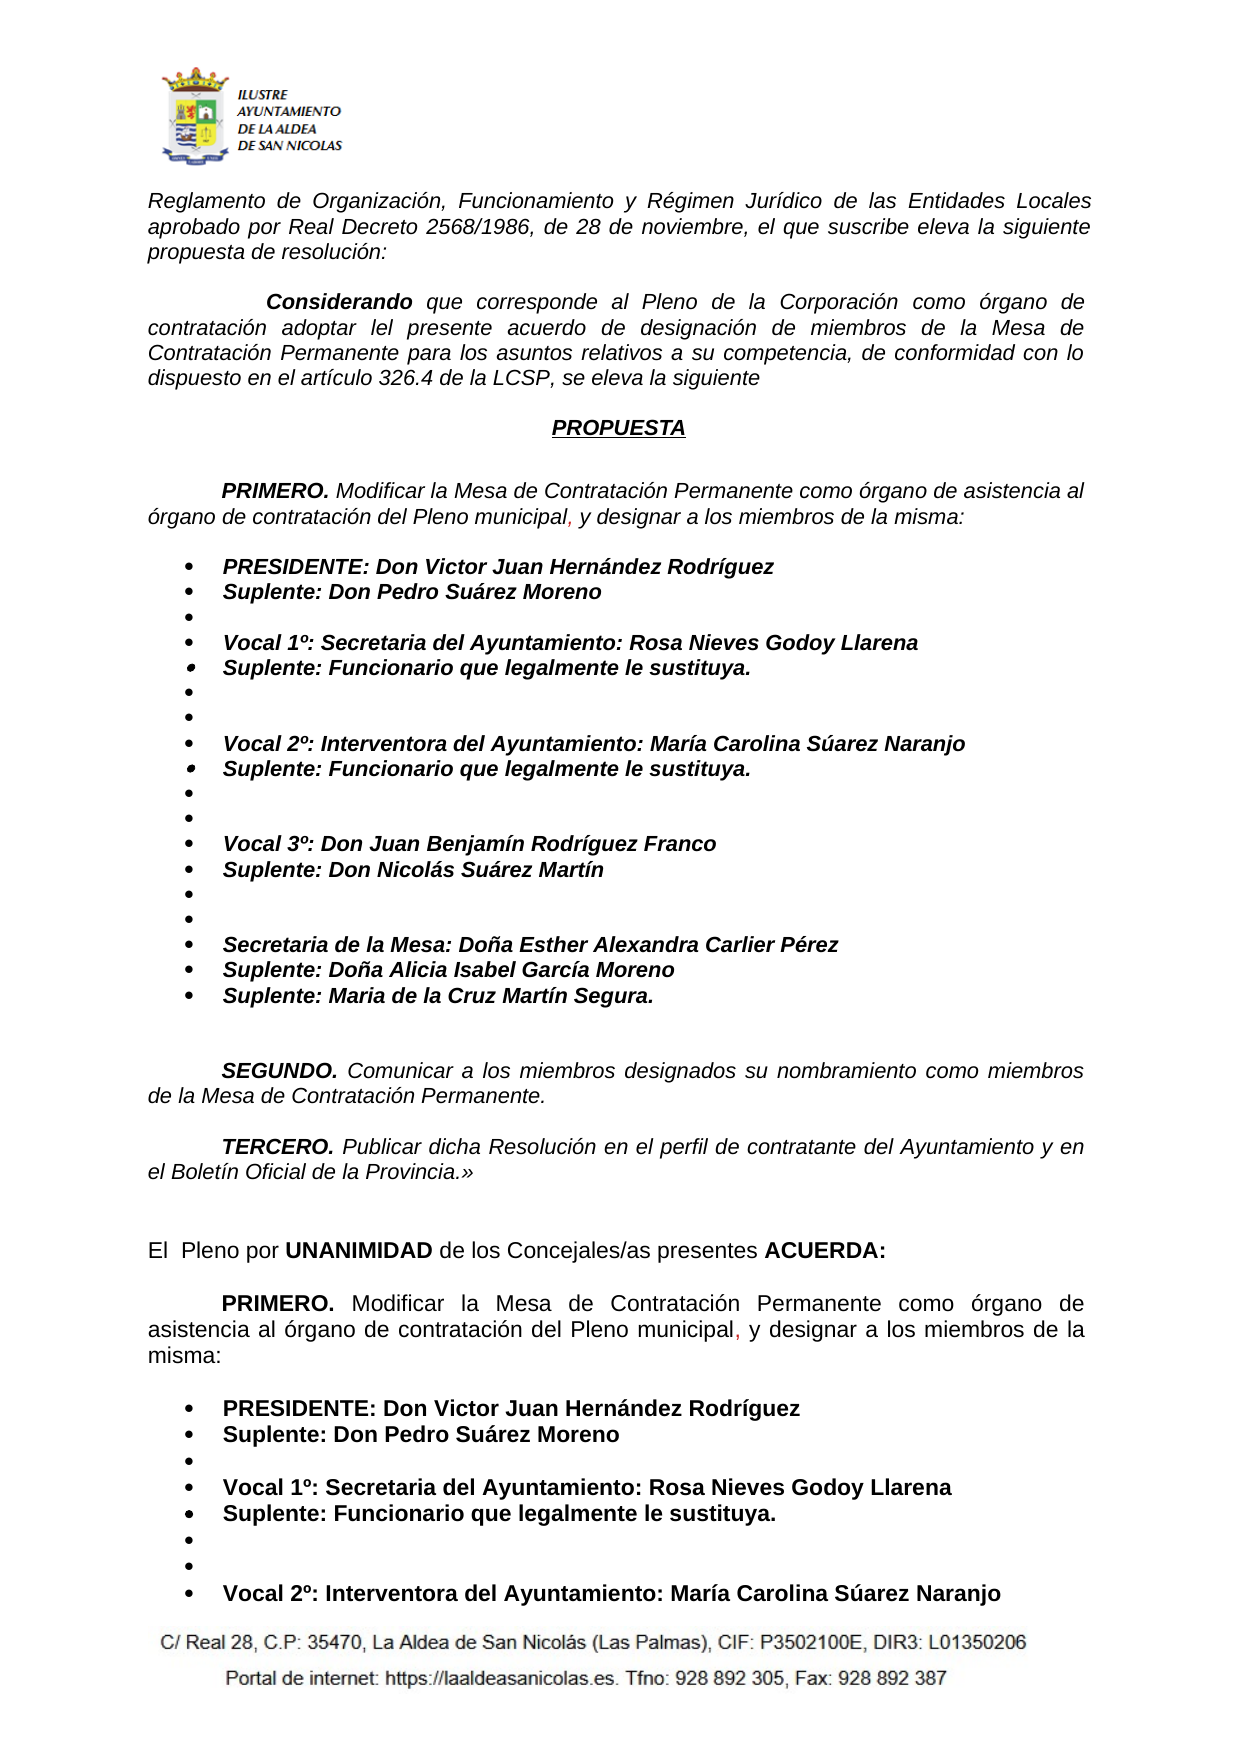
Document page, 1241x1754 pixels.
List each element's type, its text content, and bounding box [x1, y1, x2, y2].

list Vocal 1º: Secretaria del Ayuntamiento: Rosa Nieves Godoy Llarena [185, 1474, 1093, 1500]
list Vocal 2º: Interventora del Ayuntamiento: María Carolina Súarez Naranjo [185, 730, 1093, 756]
list Secretaria de la Mesa: Doña Esther Alexandra Carlier Pérez [185, 932, 1093, 957]
text SEGUNDO. Comunicar a los miembros designados su nombramiento como miembros de la Mesa de Contratación Permanente. [148, 1058, 1085, 1108]
picture [148, 59, 358, 173]
text Considerando que corresponde al Pleno de la Corporación como órgano de contratación adoptar lel presente acuerdo de designación de miembros de la Mesa de Contratación Permanente para los asuntos relativos a su competencia, de conformidad con lo dispuesto en el artículo 326.4 de la LCSP, se eleva la siguiente [148, 289, 1085, 390]
text PRIMERO. Modificar la Mesa de Contratación Permanente como órgano de asistencia al órgano de contratación del Pleno municipal, y designar a los miembros de la misma: [148, 1289, 1085, 1369]
picture [148, 1626, 1034, 1694]
list Suplente: Don Nicolás Suárez Martín [185, 856, 1093, 882]
list Suplente: Funcionario que legalmente le sustituya. [185, 1500, 1093, 1527]
text PROPUESTA [145, 415, 1093, 441]
list Suplente: Don Pedro Suárez Moreno [185, 1421, 1093, 1448]
text TERCERO. Publicar dicha Resolución en el perfil de contratante del Ayuntamiento y en el Boletín Oficial de la Provincia.» [148, 1134, 1085, 1184]
list PRESIDENTE: Don Victor Juan Hernández Rodríguez [185, 554, 1093, 579]
list PRESIDENTE: Don Victor Juan Hernández Rodríguez [185, 1395, 1093, 1421]
list Suplente: Maria de la Cruz Martín Segura. [185, 982, 1093, 1008]
list Suplente: Don Pedro Suárez Moreno [185, 579, 1093, 604]
list Vocal 3º: Don Juan Benjamín Rodríguez Franco [185, 831, 1093, 856]
text Reglamento de Organización, Funcionamiento y Régimen Jurídico de las Entidades Locales aprobado por Real Decreto 2568/1986, de 28 de noviembre, el que suscribe eleva la siguiente propuesta de resolución: [148, 188, 1093, 264]
list Vocal 1º: Secretaria del Ayuntamiento: Rosa Nieves Godoy Llarena [185, 629, 1093, 655]
text El Pleno por UNANIMIDAD de los Concejales/as presentes ACUERDA: [148, 1237, 1093, 1263]
list Suplente: Funcionario que legalmente le sustituya. [185, 756, 1093, 781]
list Vocal 2º: Interventora del Ayuntamiento: María Carolina Súarez Naranjo [185, 1579, 1093, 1606]
text PRIMERO. Modificar la Mesa de Contratación Permanente como órgano de asistencia al órgano de contratación del Pleno municipal, y designar a los miembros de la misma: [148, 478, 1085, 529]
list Suplente: Funcionario que legalmente le sustituya. [185, 655, 1093, 680]
list Suplente: Doña Alicia Isabel García Moreno [185, 957, 1093, 982]
